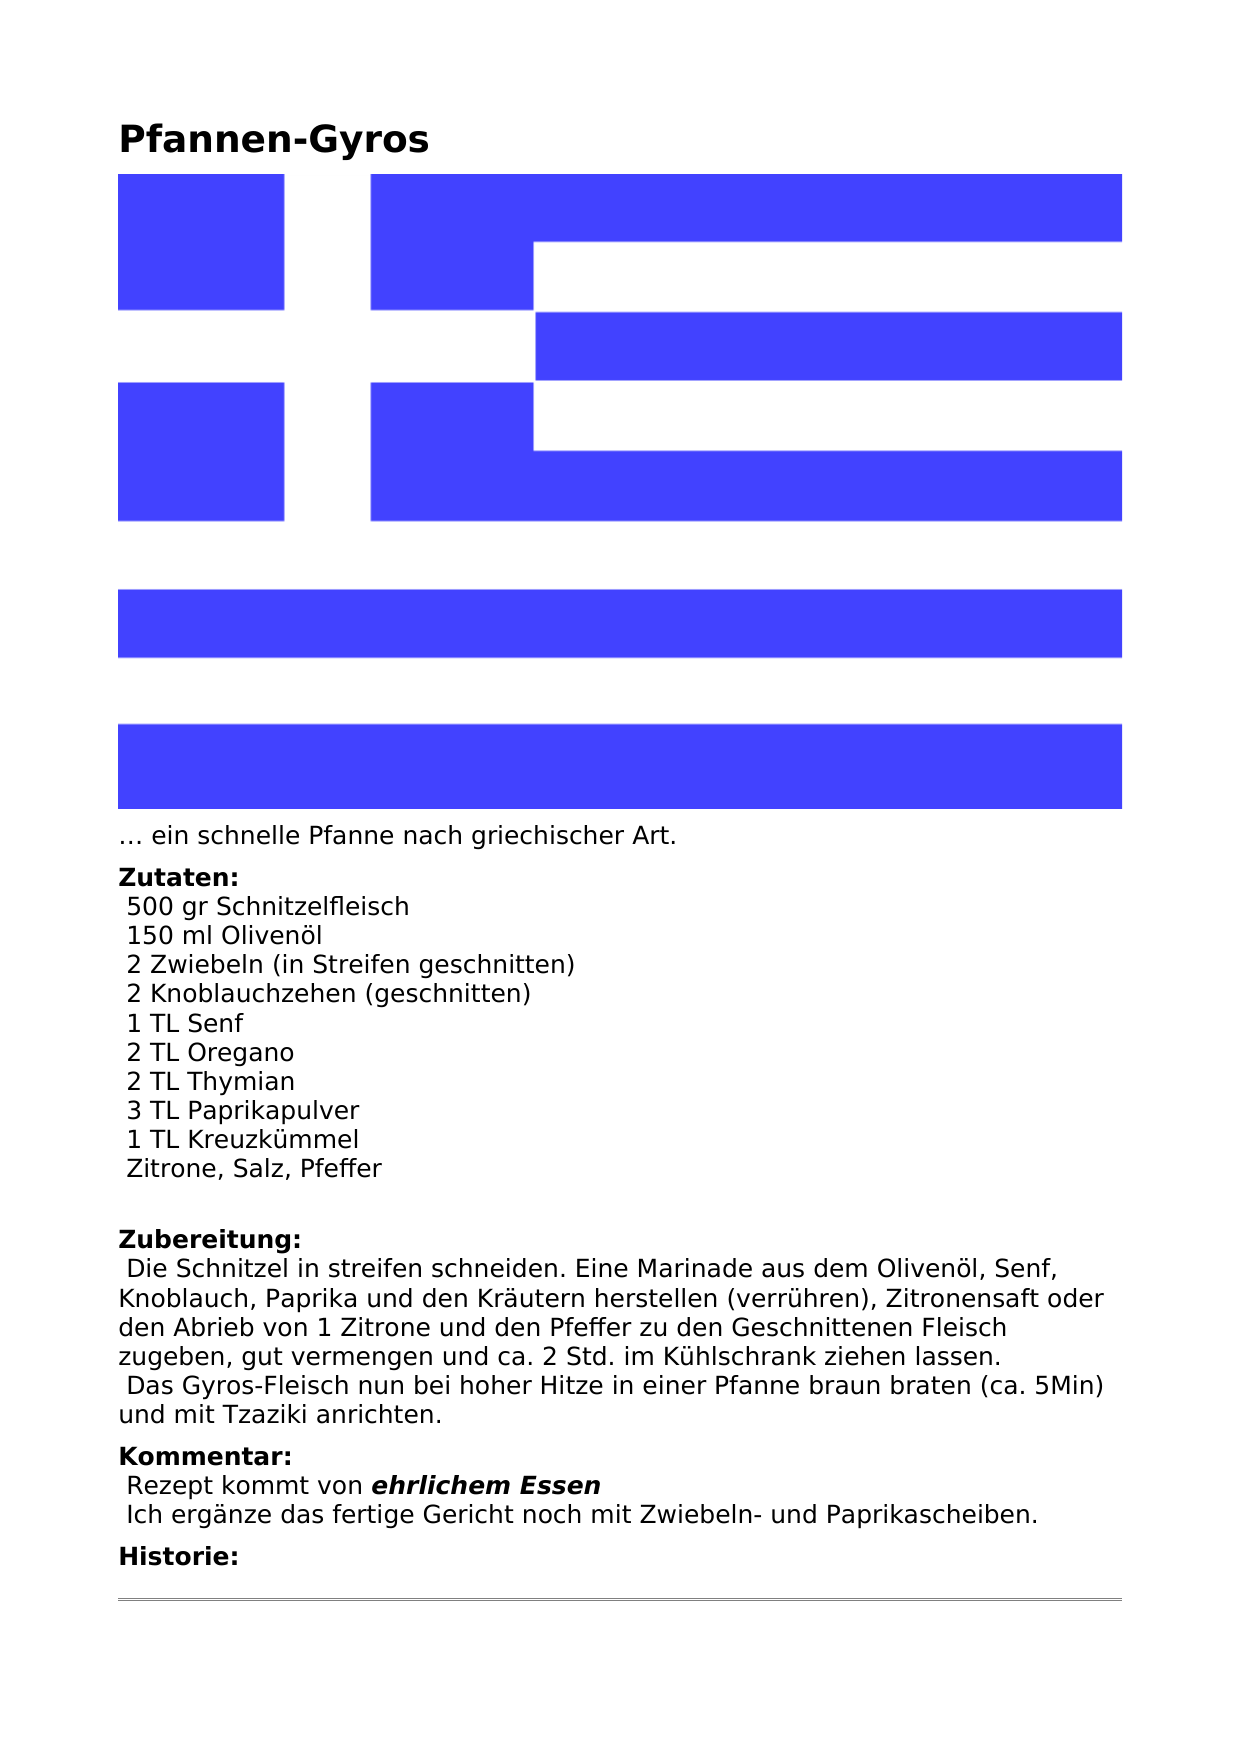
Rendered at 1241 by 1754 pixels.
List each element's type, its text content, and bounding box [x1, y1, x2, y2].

text Zutaten: 500 gr Schnitzelfleisch 150 ml Olivenöl 2 Zwiebeln (in Streifen geschnitten) 2 Knoblauchzehen (geschnitten) 1 TL Senf 2 TL Oregano 2 TL Thymian 3 TL Paprikapulver 1 TL Kreuzkümmel Zitrone, Salz, Pfeffer [118, 863, 1122, 1213]
text … ein schnelle Pfanne nach griechischer Art. [118, 821, 1122, 850]
text Historie: [118, 1542, 1122, 1571]
text Zubereitung: Die Schnitzel in streifen schneiden. Eine Marinade aus dem Olivenöl, Senf, Knoblauch, Paprika und den Kräutern herstellen (verrühren), Zitronensaft oder den Abrieb von 1 Zitrone und den Pfeffer zu den Geschnittenen Fleisch zugeben, gut vermengen und ca. 2 Std. im Kühlschrank ziehen lassen. Das Gyros-Fleisch nun bei hoher Hitze in einer Pfanne braun braten (ca. 5Min) und mit Tzaziki anrichten. [118, 1225, 1122, 1429]
picture [118, 174, 1123, 809]
text Kommentar: Rezept kommt von ehrlichem Essen Ich ergänze das fertige Gericht noch mit Zwiebeln- und Paprikascheiben. [118, 1442, 1122, 1529]
subtitle Pfannen-Gyros [118, 118, 1122, 162]
